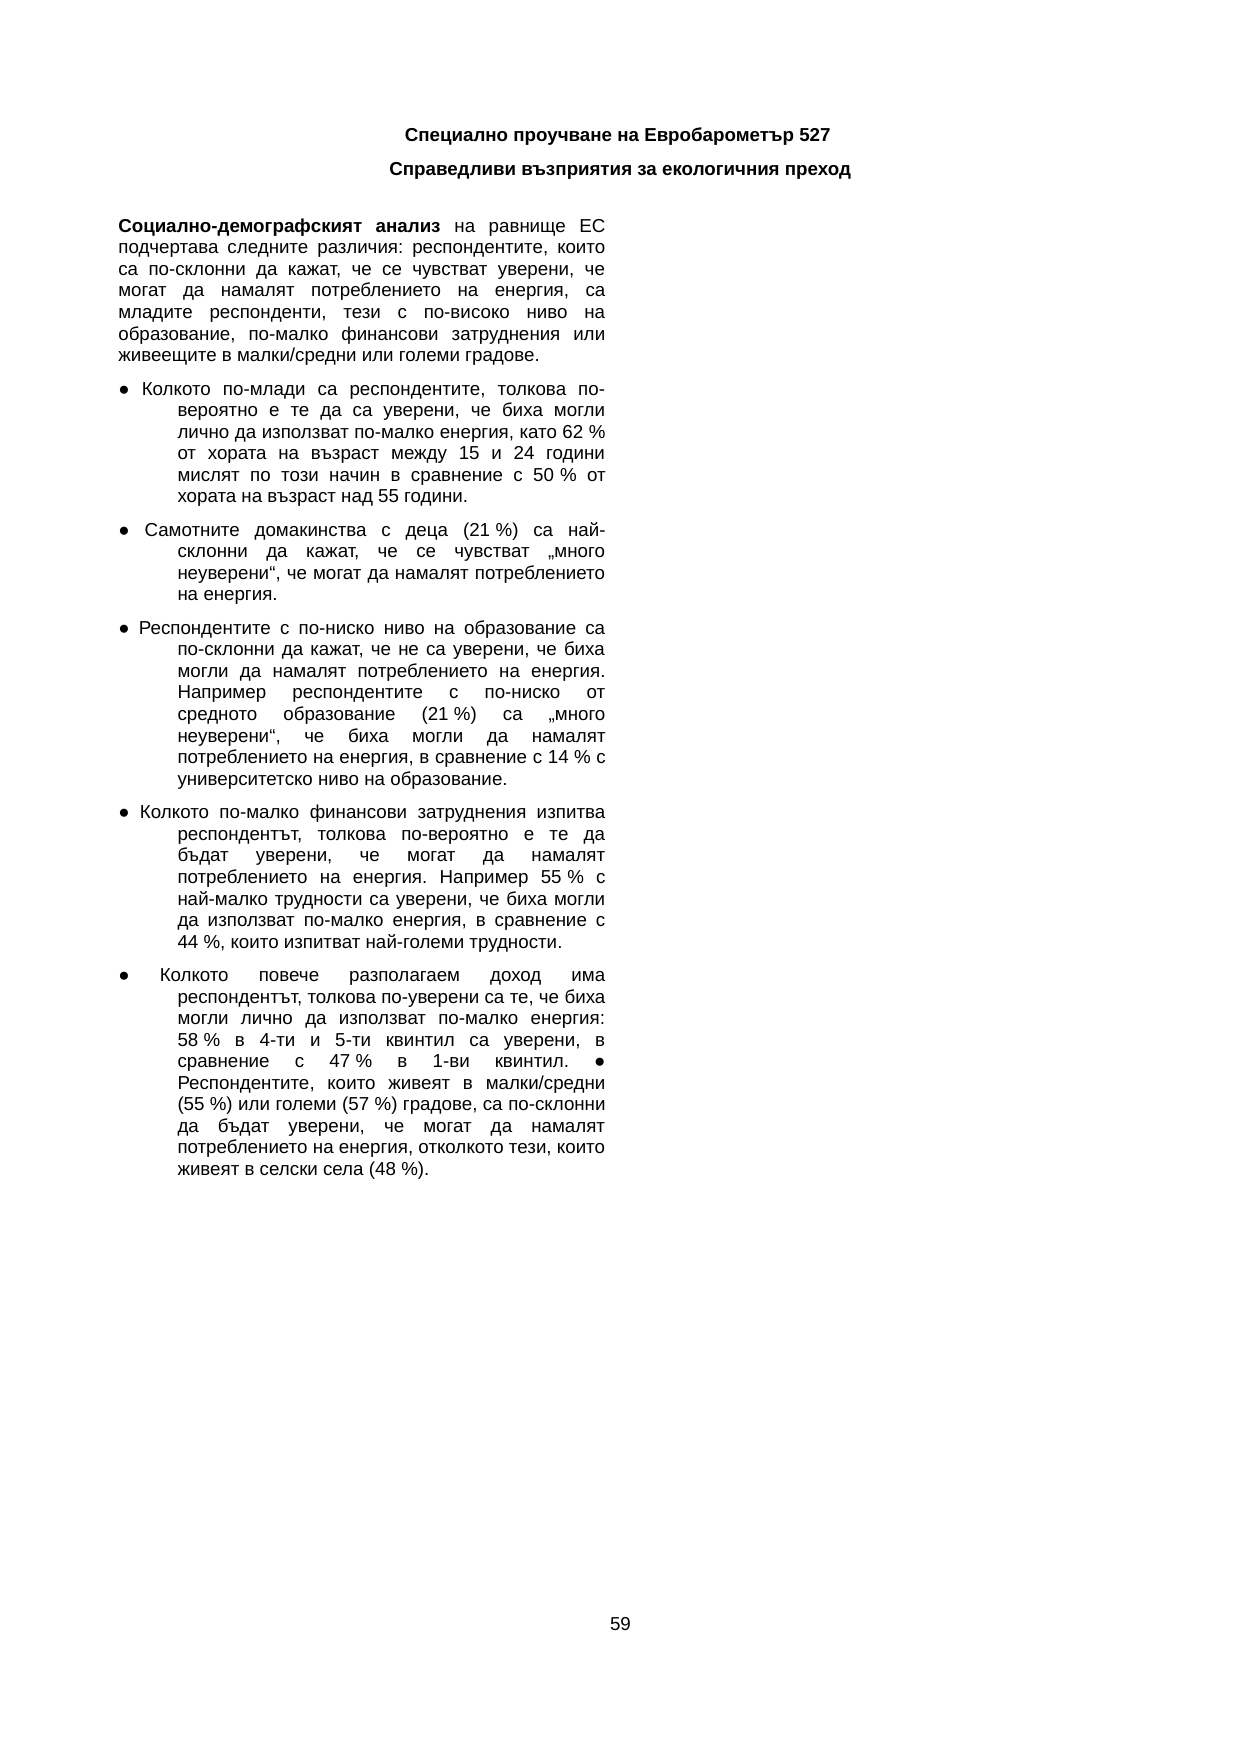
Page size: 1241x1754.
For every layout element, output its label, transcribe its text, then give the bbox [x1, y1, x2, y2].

text ● Колкото повече разполагаем доход има респондентът, толкова по-уверени са те, че биха могли лично да използват по-малко енергия: 58 % в 4-ти и 5-ти квинтил са уверени, в сравнение с 47 % в 1-ви квинтил. ● Респондентите, които живеят в малки/средни (55 %) или големи (57 %) градове, са по-склонни да бъдат уверени, че могат да намалят потреблението на енергия, отколкото тези, които живеят в селски села (48 %). [118, 964, 605, 1179]
text ● Колкото по-млади са респондентите, толкова по-вероятно е те да са уверени, че биха могли лично да използват по-малко енергия, като 62 % от хората на възраст между 15 и 24 години мислят по този начин в сравнение с 50 % от хората на възраст над 55 години. [118, 377, 605, 507]
text ● Самотните домакинства с деца (21 %) са най-склонни да кажат, че се чувстват „много неуверени“, че могат да намалят потреблението на енергия. [118, 518, 605, 605]
text Социално-демографският анализ на равнище ЕС подчертава следните различия: респондентите, които са по-склонни да кажат, че се чувстват уверени, че могат да намалят потреблението на енергия, са младите респонденти, тези с по-високо ниво на образование, по-малко финансови затруднения или живеещите в малки/средни или големи градове. [118, 214, 605, 365]
text ● Респондентите с по-ниско ниво на образование са по-склонни да кажат, че не са уверени, че биха могли да намалят потреблението на енергия. Например респондентите с по-ниско от средното образование (21 %) са „много неуверени“, че биха могли да намалят потреблението на енергия, в сравнение с 14 % с университетско ниво на образование. [118, 617, 605, 789]
text ● Колкото по-малко финансови затруднения изпитва респондентът, толкова по-вероятно е те да бъдат уверени, че могат да намалят потреблението на енергия. Например 55 % с най-малко трудности са уверени, че биха могли да използват по-малко енергия, в сравнение с 44 %, които изпитват най-големи трудности. [118, 801, 605, 952]
